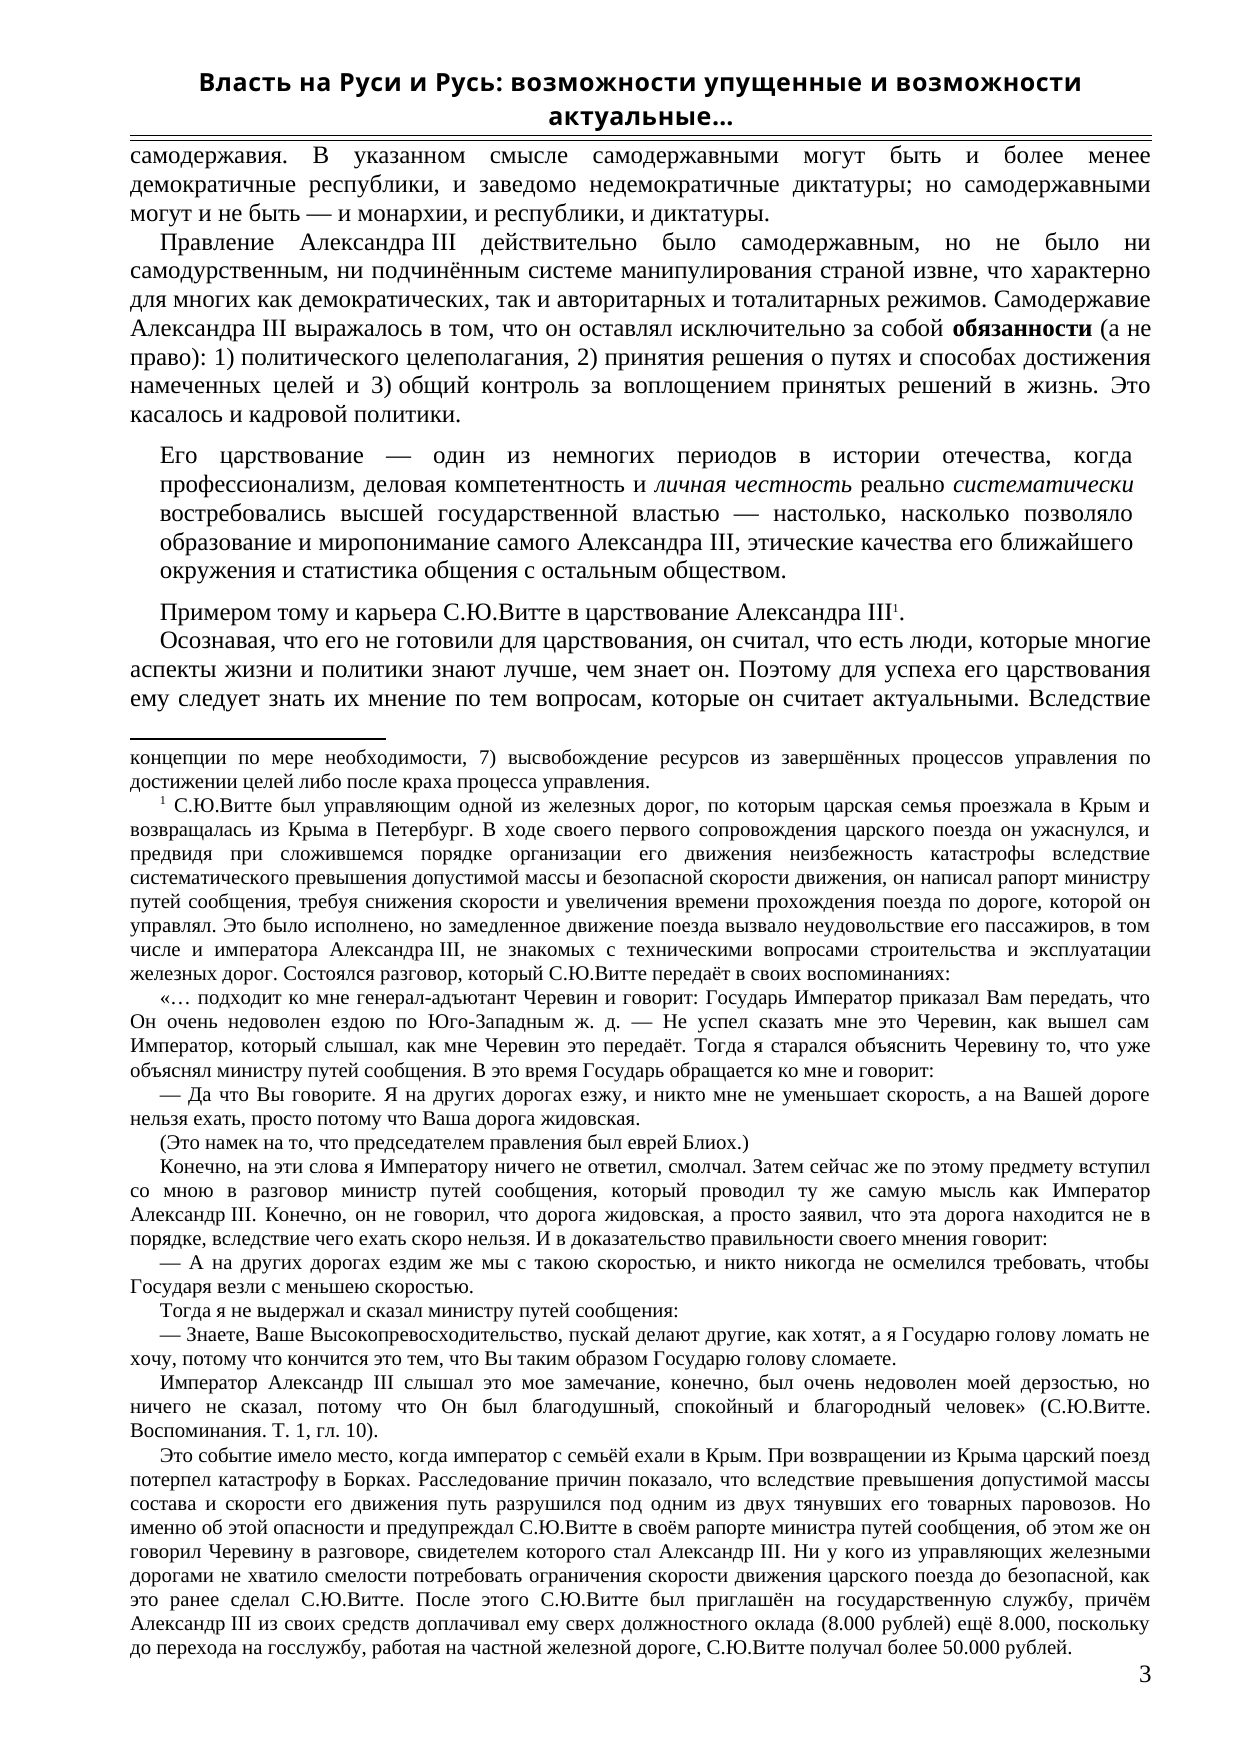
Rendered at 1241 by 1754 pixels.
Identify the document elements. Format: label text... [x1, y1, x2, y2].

text Тогда я не выдержал и сказал министру путей сообщения: [130, 1298, 1152, 1322]
text С.Ю.Витте был управляющим одной из железных дорог, по которым царская семья проезжала в Крым и возвращалась из Крыма в Петербург. В ходе своего первого сопровождения царского поезда он ужаснулся, и предвидя при сложившемся порядке организации его движения неизбежность катастрофы вследствие систематического превышения допустимой массы и безопасной скорости движения, он написал рапорт министру путей сообщения, требуя снижения скорости и увеличения времени прохождения поезда по дороге, которой он управлял. Это было исполнено, но замедленное движение поезда вызвало неудовольствие его пассажиров, в том числе и императора Александра III, не знакомых с техническими вопросами строительства и эксплуатации железных дорог. Состоялся разговор, который С.Ю.Витте передаёт в своих воспоминаниях: [130, 793, 1152, 985]
text Это событие имело место, когда император с семьёй ехали в Крым. При возвращении из Крыма царский поезд потерпел катастрофу в Борках. Расследование причин показало, что вследствие превышения допустимой массы состава и скорости его движения путь разрушился под одним из двух тянувших его товарных паровозов. Но именно об этой опасности и предупреждал С.Ю.Витте в своём рапорте министра путей сообщения, об этом же он говорил Черевину в разговоре, свидетелем которого стал Александр III. Ни у кого из управляющих железными дорогами не хватило смелости потребовать ограничения скорости движения царского поезда до безопасной, как это ранее сделал С.Ю.Витте. После этого С.Ю.Витте был приглашён на государственную службу, причём Александр III из своих средств доплачивал ему сверх должностного оклада (8.000 рублей) ещё 8.000, поскольку до перехода на госслужбу, работая на частной железной дороге, С.Ю.Витте получал более 50.000 рублей. [130, 1442, 1152, 1659]
text Осознавая, что его не готовили для царствования, он считал, что есть люди, которые многие аспекты жизни и политики знают лучше, чем знает он. Поэтому для успеха его царствования ему следует знать их мнение по тем вопросам, которые он считает актуальными. Вследствие [130, 626, 1152, 712]
text — А на других дорогах ездим же мы с такою скоростью, и никто никогда не осмелился требовать, чтобы Государя везли с меньшею скоростью. [130, 1250, 1152, 1298]
text самодержавия. В указанном смысле самодержавными могут быть и более менее демократичные республики, и заведомо недемократичные диктатуры; но самодержавными могут и не быть — и монархии, и республики, и диктатуры. [130, 141, 1152, 227]
text — Знаете, Ваше Высокопревосходительство, пускай делают другие, как хотят, а я Государю голову ломать не хочу, потому что кончится это тем, что Вы таким образом Государю голову сломаете. [130, 1322, 1152, 1370]
text Император Александр III слышал это мое замечание, конечно, был очень недоволен моей дерзостью, но ничего не сказал, потому что Он был благодушный, спокойный и благородный человек» (С.Ю.Витте. Воспоминания. Т. 1, гл. 10). [130, 1370, 1152, 1442]
text Конечно, на эти слова я Императору ничего не ответил, смолчал. Затем сейчас же по этому предмету вступил со мною в разговор министр путей сообщения, который проводил ту же самую мысль как Император Александр III. Конечно, он не говорил, что дорога жидовская, а просто заявил, что эта дорога находится не в порядке, вследствие чего ехать скоро нельзя. И в доказательство правильности своего мнения говорит: [130, 1154, 1152, 1250]
text Примером тому и карьера С.Ю.Витте в царствование Александра III. [130, 597, 1152, 626]
text (Это намек на то, что председателем правления был еврей Блиох.) [130, 1130, 1152, 1154]
text Его царствование — один из немногих периодов в истории отечества, когда профессионализм, деловая компетентность и личная честность реально систематически востребовались высшей государственной властью — настолько, насколько позволяло образование и миропонимание самого Александра III, этические качества его ближайшего окружения и статистика общения с остальным обществом. [159, 441, 1134, 584]
text Правление Александра III действительно было самодержавным, но не было ни самодурственным, ни подчинённым системе манипулирования страной извне, что характерно для многих как демократических, так и авторитарных и тоталитарных режимов. Самодержавие Александра III выражалось в том, что он оставлял исключительно за собой обязанности (а не право): 1) политического целеполагания, 2) принятия решения о путях и способах достижения намеченных целей и 3) общий контроль за воплощением принятых решений в жизнь. Это касалось и кадровой политики. [130, 227, 1152, 428]
text «… подходит ко мне генерал-адъютант Черевин и говорит: Государь Император приказал Вам передать, что Он очень недоволен ездою по Юго-Западным ж. д. — Не успел сказать мне это Черевин, как вышел сам Император, который слышал, как мне Черевин это передаёт. Тогда я старался объяснить Черевину то, что уже объяснял министру путей сообщения. В это время Государь обращается ко мне и говорит: [130, 985, 1152, 1082]
text — Да что Вы говорите. Я на других дорогах езжу, и никто мне не уменьшает скорость, а на Вашей дороге нельзя ехать, просто потому что Ваша дорога жидовская. [130, 1082, 1152, 1130]
text концепции по мере необходимости, 7) высвобождение ресурсов из завершённых процессов управления по достижении целей либо после краха процесса управления. [130, 745, 1152, 793]
